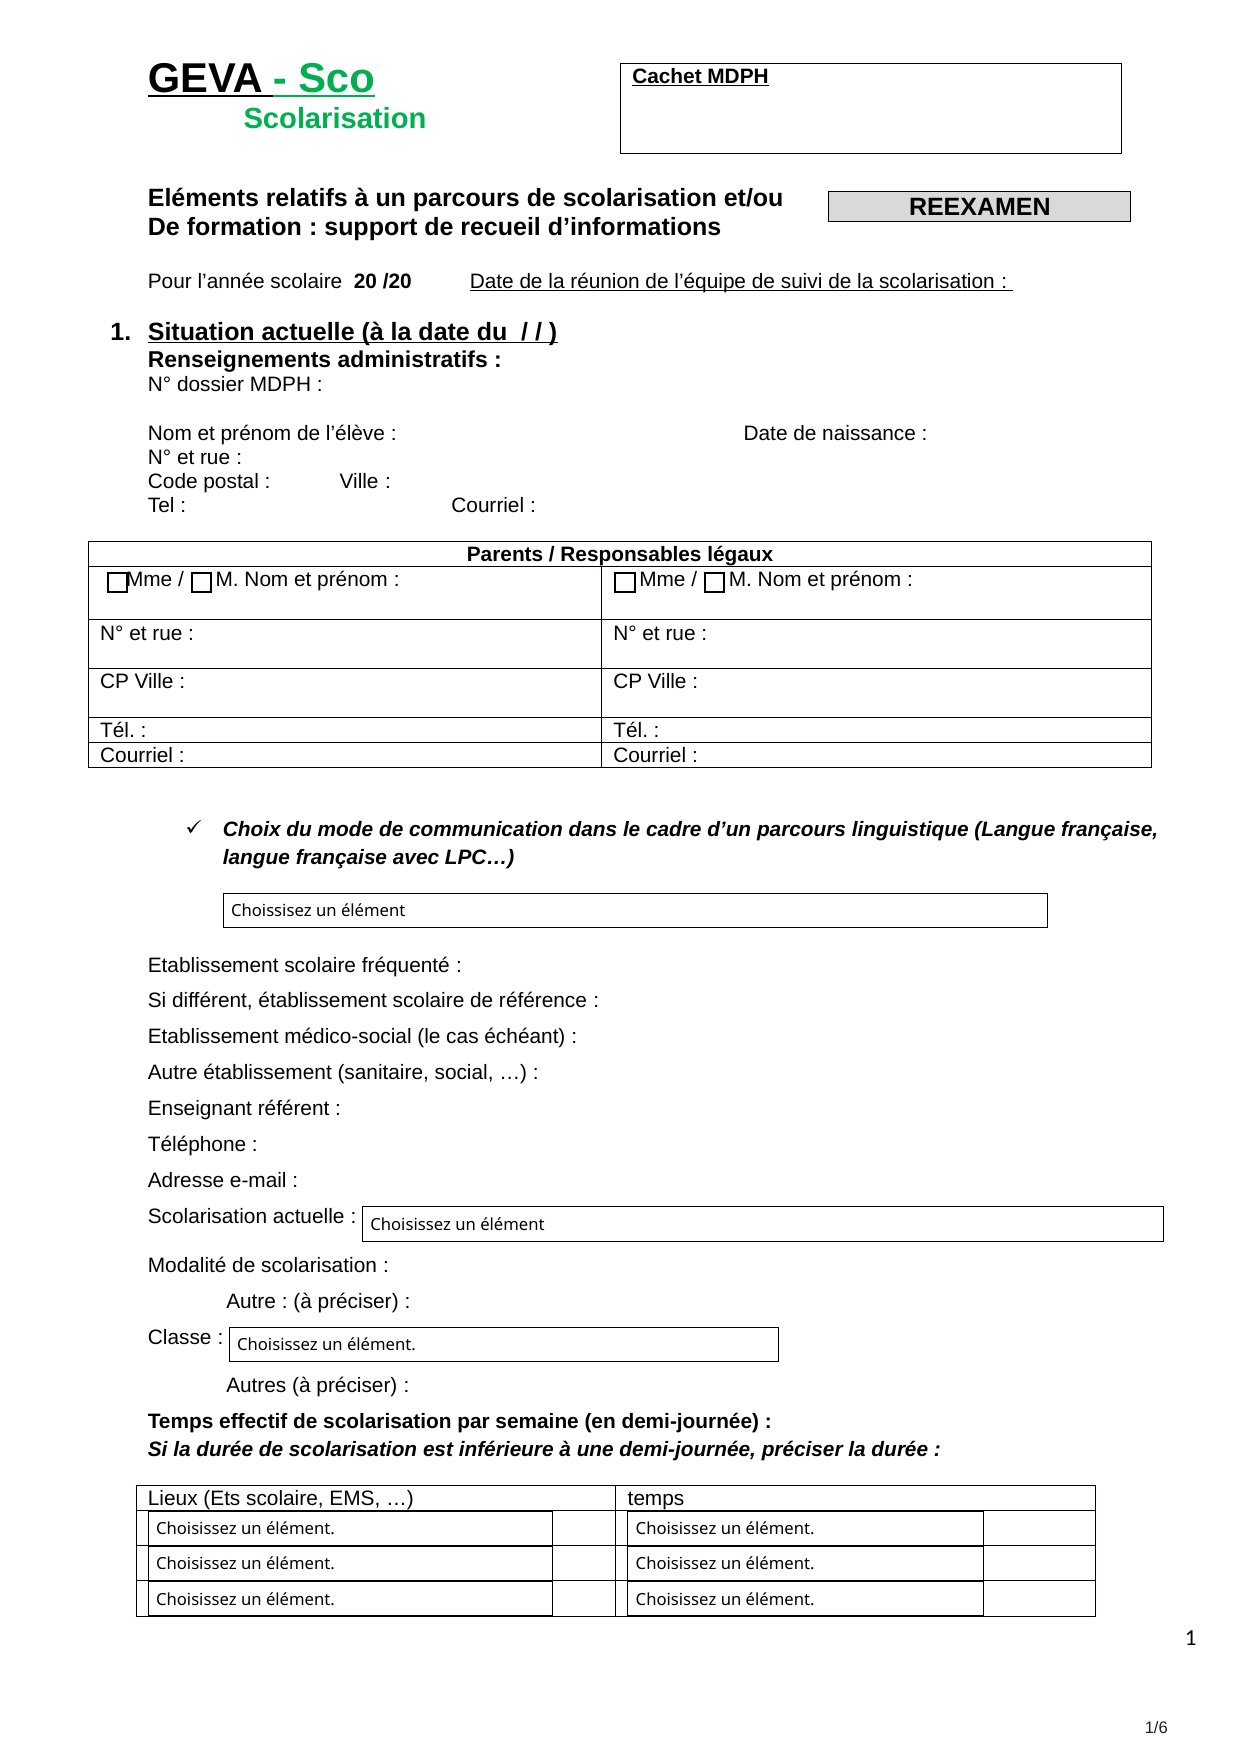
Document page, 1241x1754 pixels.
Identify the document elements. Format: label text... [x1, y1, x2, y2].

list Situation actuelle (à la date du / / ) [110, 317, 1196, 346]
table_cell Mme / M. Nom et prénom : [89, 567, 601, 619]
table_header Cachet MDPH [621, 64, 1121, 152]
text Modalité de scolarisation : [148, 1253, 1196, 1277]
text N° et rue : [148, 445, 1196, 469]
text De formation : support de recueil d’informations [148, 212, 1196, 240]
table_cell N° et rue : [602, 620, 1151, 668]
text Autre établissement (sanitaire, social, …) : [148, 1060, 1196, 1084]
table_cell [984, 1581, 1095, 1616]
text 1/6 [1144, 1718, 1240, 1737]
table_cell [88, 768, 601, 792]
table_header temps [616, 1486, 1095, 1510]
text [1122, 101, 1196, 135]
table_cell [601, 768, 1151, 792]
list Choix du mode de communication dans le cadre d’un parcours linguistique (Langue française, langue française avec LPC…) [185, 817, 1196, 869]
text Enseignant référent : [148, 1096, 1196, 1120]
table_cell Tél. : [89, 718, 601, 742]
text Autres (à préciser) : [148, 1373, 1196, 1397]
text Tel : Courriel : [148, 493, 1196, 517]
table_cell [616, 1546, 627, 1580]
text Téléphone : [148, 1132, 1196, 1156]
table_cell [553, 1581, 615, 1616]
text GEVA - Sco [148, 53, 1196, 101]
table_cell [616, 1511, 627, 1545]
table_cell [553, 1546, 615, 1580]
table_cell Mme / M. Nom et prénom : [602, 567, 1151, 619]
table_cell [553, 1511, 615, 1545]
text Etablissement médico-social (le cas échéant) : [148, 1024, 1196, 1048]
table_cell CP Ville : [89, 669, 601, 717]
table_header Lieux (Ets scolaire, EMS, …) [137, 1486, 615, 1510]
text Si la durée de scolarisation est inférieure à une demi-journée, préciser la durée : [148, 1437, 1196, 1461]
text Pour l’année scolaire 20 /20 Date de la réunion de l’équipe de suivi de la scolarisation : [148, 269, 1196, 293]
table_cell [616, 1581, 627, 1616]
text Eléments relatifs à un parcours de scolarisation et/ou [148, 183, 1196, 212]
text Si différent, établissement scolaire de référence : [148, 988, 1196, 1012]
table_cell CP Ville : [602, 669, 1151, 717]
table_cell [137, 1581, 148, 1616]
table_cell Courriel : [602, 743, 1151, 767]
table_cell [137, 1546, 148, 1580]
text Autre : (à préciser) : [148, 1288, 1196, 1312]
text Temps effectif de scolarisation par semaine (en demi-journée) : [148, 1409, 1196, 1433]
text Etablissement scolaire fréquenté : [148, 952, 1196, 976]
text Scolarisation actuelle : [148, 1204, 1196, 1241]
table_cell [984, 1511, 1095, 1545]
text Adresse e-mail : [148, 1168, 1196, 1192]
text Code postal : Ville : [148, 469, 1196, 493]
table_header Parents / Responsables légaux [89, 542, 1151, 566]
table_cell Courriel : [89, 743, 601, 767]
table_cell [984, 1546, 1095, 1580]
text Renseignements administratifs : [148, 346, 1196, 372]
text Classe : [148, 1324, 1196, 1361]
text N° dossier MDPH : [148, 372, 1196, 396]
text Nom et prénom de l’élève : Date de naissance : [148, 421, 1196, 445]
table_header REEXAMEN [829, 192, 1130, 221]
table_cell [137, 1511, 148, 1545]
table_cell Tél. : [602, 718, 1151, 742]
text Scolarisation [148, 101, 620, 135]
table_cell N° et rue : [89, 620, 601, 668]
